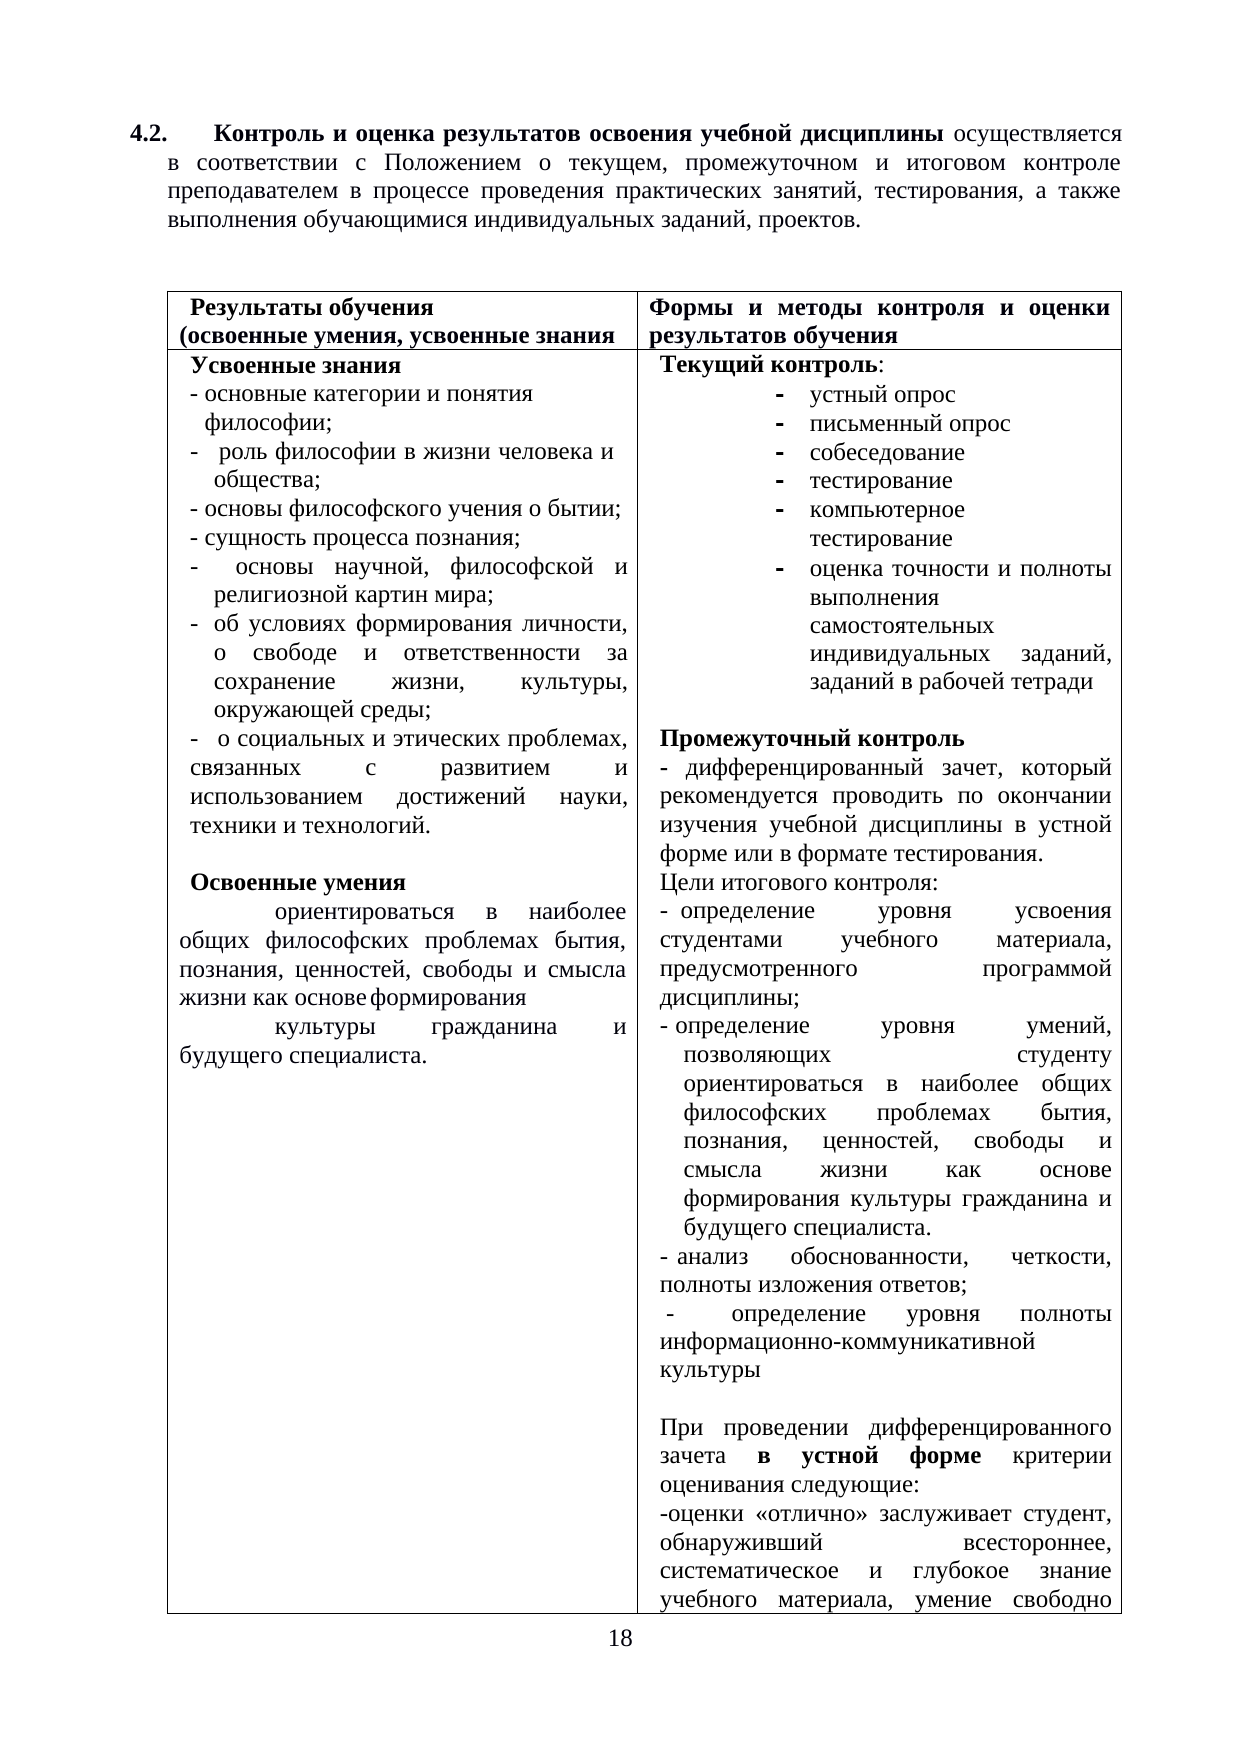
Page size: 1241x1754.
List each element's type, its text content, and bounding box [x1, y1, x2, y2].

table_cell Текущий контроль: устный опрос письменный опрос собеседование тестирование компьютерное тестирование оценка точности и полноты выполнения самостоятельных индивидуальных заданий, заданий в рабочей тетради Промежуточный контроль - дифференцированный зачет, который рекомендуется проводить по окончании изучения учебной дисциплины в устной форме или в формате тестирования. Цели итогового контроля: определение уровня усвоения студентами учебного материала, предусмотренного программой дисциплины; определение уровня умений, позволяющих студенту ориентироваться в наиболее общих философских проблемах бытия, познания, ценностей, свободы и смысла жизни как основе формирования культуры гражданина и будущего специалиста. анализ обоснованности, четкости, полноты изложения ответов; определение уровня полноты информационно-коммуникативной культуры При проведении дифференцированного зачета в устной форме критерии оценивания следующие: -оценки «отлично» заслуживает студент, обнаруживший всестороннее, систематическое и глубокое знание учебного материала, умение свободно [638, 350, 1121, 1613]
subtitle Контроль и оценка результатов освоения учебной дисциплины осуществляется в соответствии с Положением о текущем, промежуточном и итоговом контроле преподавателем в процессе проведения практических занятий, тестирования, а также выполнения обучающимися индивидуальных заданий, проектов. [130, 118, 1122, 233]
table_cell Усвоенные знания основные категории и понятия философии; роль философии в жизни человека и общества; основы философского учения о бытии; сущность процесса познания; основы научной, философской и религиозной картин мира; об условиях формирования личности, о свободе и ответственности за сохранение жизни, культуры, окружающей среды; о социальных и этических проблемах, связанных с развитием и использованием достижений науки, техники и технологий. Освоенные умения ориентироваться в наиболее общих философских проблемах бытия, познания, ценностей, свободы и смысла жизни как основе формирования культуры гражданина и будущего специалиста. [168, 350, 637, 1613]
table_header Формы и методы контроля и оценки результатов обучения [638, 292, 1121, 349]
table_header Результаты обучения (освоенные умения, усвоенные знания [168, 292, 637, 349]
